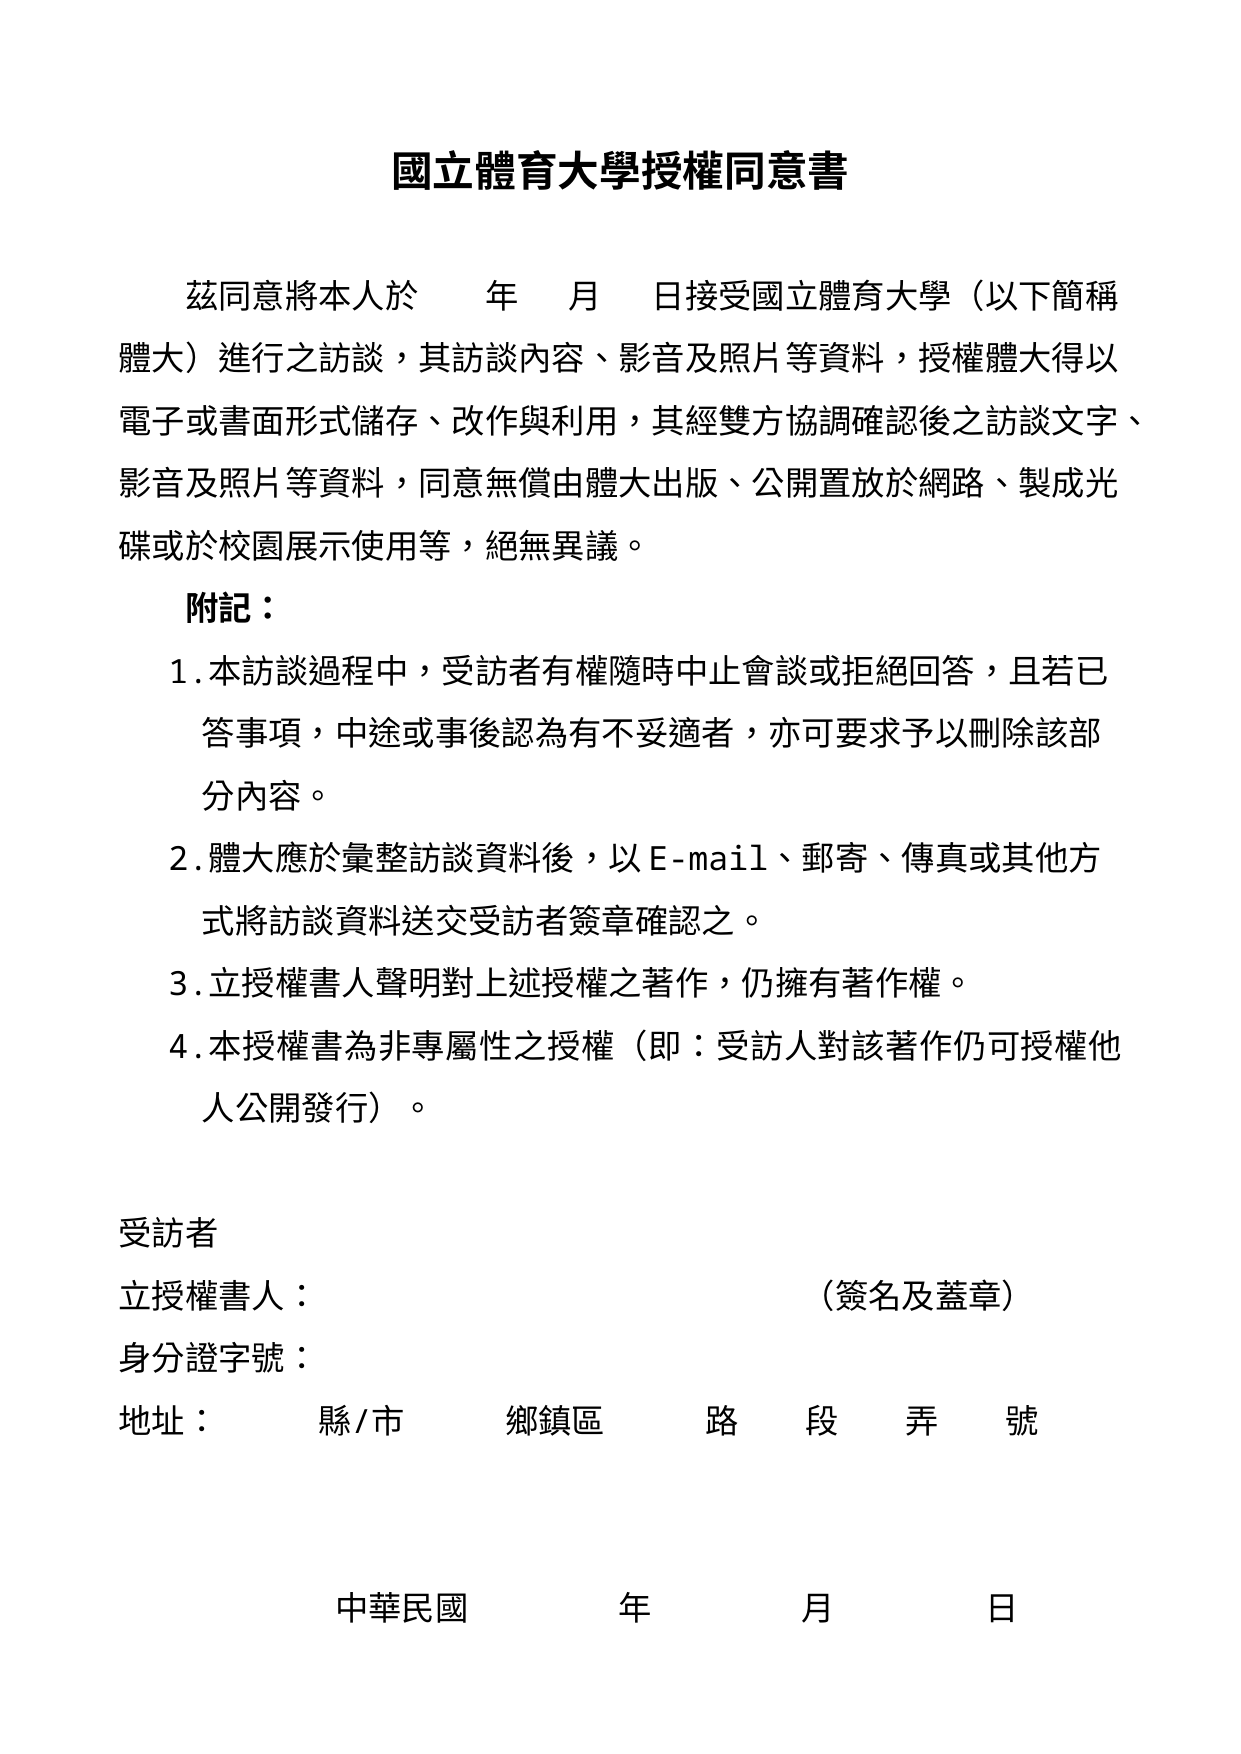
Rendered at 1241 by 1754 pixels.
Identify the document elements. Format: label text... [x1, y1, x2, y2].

text [68, 43, 218, 99]
text 中華民國 年 月 日 [268, 1564, 1122, 1627]
text 2.體大應於彙整訪談資料後，以E-mail、郵寄、傳真或其他方式將訪談資料送交受訪者簽章確認之。 [168, 814, 1122, 939]
text 4.本授權書為非專屬性之授權（即：受訪人對該著作仍可授權他人公開發行）。 [168, 1002, 1122, 1127]
text 3.立授權書人聲明對上述授權之著作，仍擁有著作權。 [168, 939, 1122, 1002]
text 地址： 縣/市 鄉鎮區 路 段 弄 號 [118, 1377, 1122, 1439]
text 受訪者 [118, 1189, 1122, 1252]
text 1.本訪談過程中，受訪者有權隨時中止會談或拒絕回答，且若已答事項，中途或事後認為有不妥適者，亦可要求予以刪除該部分內容。 [168, 627, 1122, 814]
text 茲同意將本人於 年 月 日接受國立體育大學（以下簡稱體大）進行之訪談，其訪談內容、影音及照片等資料，授權體大得以電子或書面形式儲存、改作與利用，其經雙方協調確認後之訪談文字、影音及照片等資料，同意無償由體大出版、公開置放於網路、製成光碟或於校園展示使用等，絕無異議。 [118, 252, 1122, 564]
text 附記： [118, 564, 1122, 627]
text 國立體育大學授權同意書 [118, 127, 1122, 189]
text 立授權書人： （簽名及蓋章） [118, 1252, 1122, 1314]
text 身分證字號： [118, 1314, 1122, 1377]
